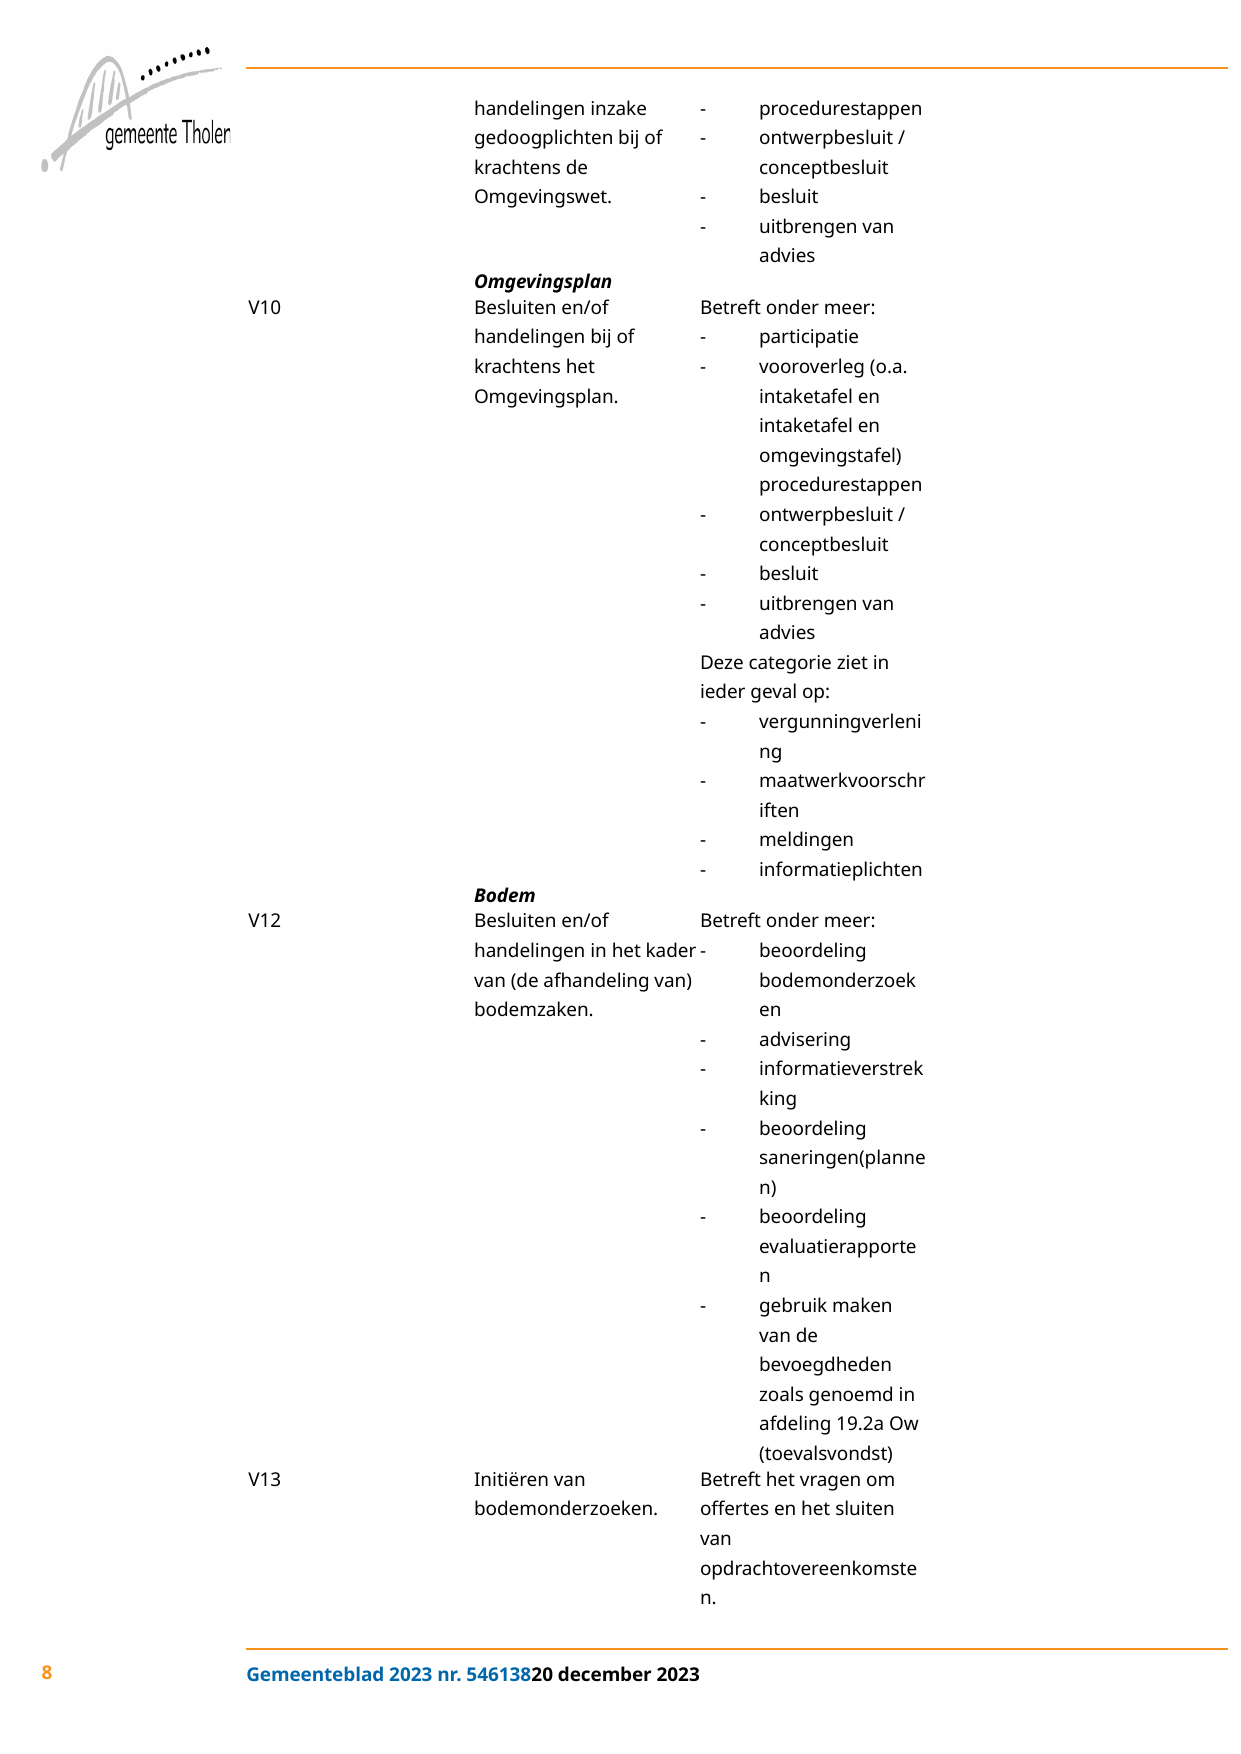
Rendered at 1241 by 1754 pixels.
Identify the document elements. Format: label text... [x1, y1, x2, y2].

table_cell Betreft het vragen om offertes en het sluiten van opdrachtovereenkomsten. [700, 1466, 926, 1610]
table_cell procedurestappen ontwerpbesluit / conceptbesluit besluit uitbrengen van advies [700, 95, 926, 268]
table_cell Bodem [474, 882, 700, 908]
table_cell [926, 294, 1152, 882]
table_cell [926, 1466, 1152, 1610]
table_cell [248, 882, 474, 908]
table_cell V12 [248, 908, 474, 1466]
picture [41, 47, 231, 172]
table_cell [700, 269, 926, 294]
table_cell Initiëren van bodemonderzoeken. [474, 1466, 700, 1610]
table_cell Besluiten en/of handelingen in het kader van (de afhandeling van) bodemzaken. [474, 908, 700, 1466]
table_cell [926, 882, 1152, 908]
table_cell Betreft onder meer: beoordeling bodemonderzoeken advisering informatieverstrekking beoordeling saneringen(plannen) beoordeling evaluatierapporten gebruik maken van de bevoegdheden zoals genoemd in afdeling 19.2a Ow (toevalsvondst) [700, 908, 926, 1466]
table_cell [700, 882, 926, 908]
table_cell V10 [248, 294, 474, 882]
table_cell Betreft onder meer: participatie vooroverleg (o.a. intaketafel en intaketafel en omgevingstafel) procedurestappen ontwerpbesluit / conceptbesluit besluit uitbrengen van advies Deze categorie ziet in ieder geval op: vergunningverlening maatwerkvoorschriften meldingen informatieplichten [700, 294, 926, 882]
table_cell [248, 95, 474, 268]
table_cell [926, 95, 1152, 268]
table_cell Omgevingsplan [474, 269, 700, 294]
table_cell V13 [248, 1466, 474, 1610]
table_cell [248, 269, 474, 294]
table_cell Besluiten en/of handelingen bij of krachtens het Omgevingsplan. [474, 294, 700, 882]
table_cell [926, 908, 1152, 1466]
table_cell [926, 269, 1152, 294]
table_cell handelingen inzake gedoogplichten bij of krachtens de Omgevingswet. [474, 95, 700, 268]
